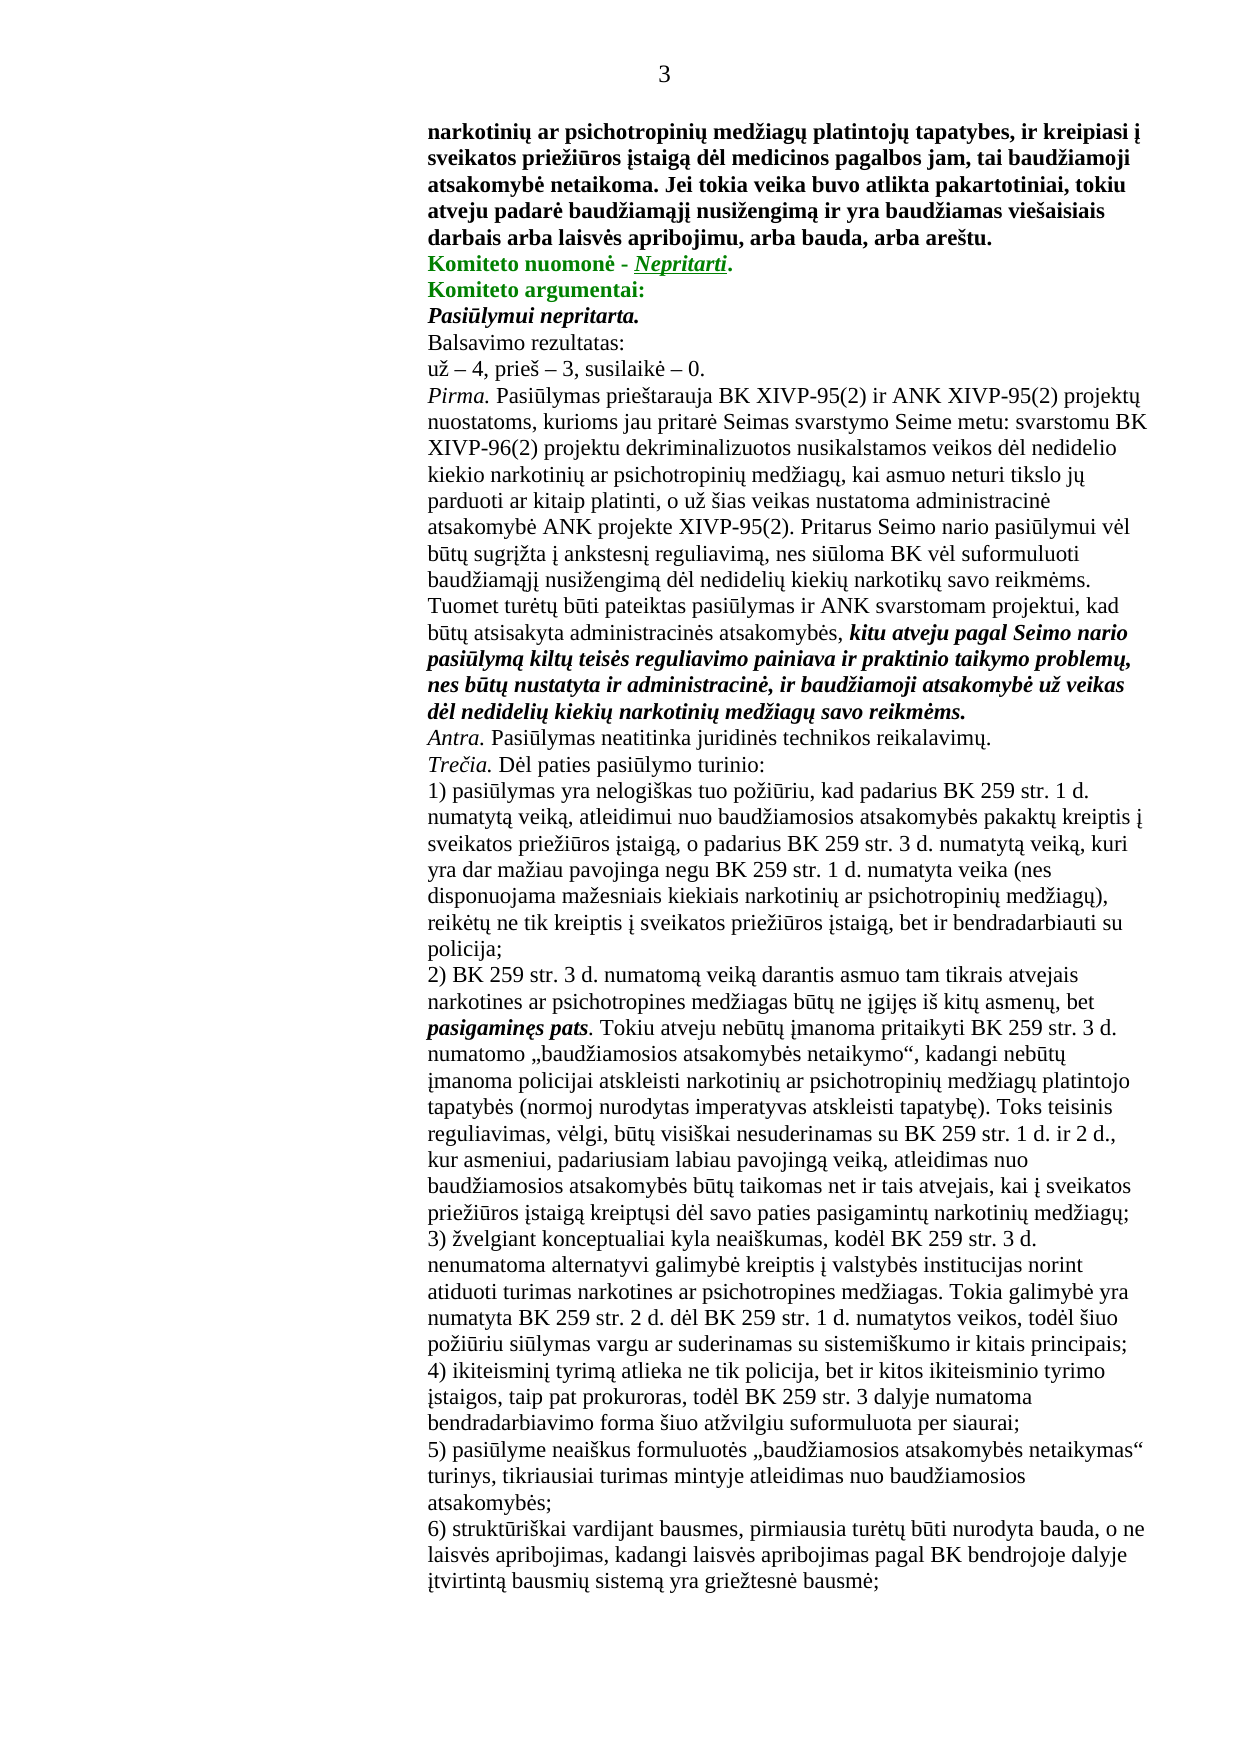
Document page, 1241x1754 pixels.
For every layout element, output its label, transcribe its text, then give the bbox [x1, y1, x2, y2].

text Trečia. Dėl paties pasiūlymo turinio: [427, 751, 1152, 777]
text Komiteto nuomonė - Nepritarti. [427, 250, 1152, 276]
text 2) BK 259 str. 3 d. numatomą veiką darantis asmuo tam tikrais atvejais narkotines ar psichotropines medžiagas būtų ne įgijęs iš kitų asmenų, bet pasigaminęs pats. Tokiu atveju nebūtų įmanoma pritaikyti BK 259 str. 3 d. numatomo „baudžiamosios atsakomybės netaikymo“, kadangi nebūtų įmanoma policijai atskleisti narkotinių ar psichotropinių medžiagų platintojo tapatybės (normoj nurodytas imperatyvas atskleisti tapatybę). Toks teisinis reguliavimas, vėlgi, būtų visiškai nesuderinamas su BK 259 str. 1 d. ir 2 d., kur asmeniui, padariusiam labiau pavojingą veiką, atleidimas nuo baudžiamosios atsakomybės būtų taikomas net ir tais atvejais, kai į sveikatos priežiūros įstaigą kreiptųsi dėl savo paties pasigamintų narkotinių medžiagų; [427, 961, 1152, 1225]
text narkotinių ar psichotropinių medžiagų platintojų tapatybes, ir kreipiasi į sveikatos priežiūros įstaigą dėl medicinos pagalbos jam, tai baudžiamoji atsakomybė netaikoma. Jei tokia veika buvo atlikta pakartotiniai, tokiu atveju padarė baudžiamąjį nusižengimą ir yra baudžiamas viešaisiais darbais arba laisvės apribojimu, arba bauda, arba areštu. [427, 118, 1152, 250]
text 6) struktūriškai vardijant bausmes, pirmiausia turėtų būti nurodyta bauda, o ne laisvės apribojimas, kadangi laisvės apribojimas pagal BK bendrojoje dalyje įtvirtintą bausmių sistemą yra griežtesnė bausmė; [427, 1515, 1152, 1594]
text Pasiūlymui nepritarta. [427, 303, 1152, 329]
text už – 4, prieš – 3, susilaikė – 0. [427, 355, 1152, 382]
text Antra. Pasiūlymas neatitinka juridinės technikos reikalavimų. [427, 724, 1152, 751]
text 4) ikiteisminį tyrimą atlieka ne tik policija, bet ir kitos ikiteisminio tyrimo įstaigos, taip pat prokuroras, todėl BK 259 str. 3 dalyje numatoma bendradarbiavimo forma šiuo atžvilgiu suformuluota per siaurai; [427, 1357, 1152, 1436]
text Balsavimo rezultatas: [427, 329, 1152, 355]
text Komiteto argumentai: [427, 276, 1152, 303]
text 1) pasiūlymas yra nelogiškas tuo požiūriu, kad padarius BK 259 str. 1 d. numatytą veiką, atleidimui nuo baudžiamosios atsakomybės pakaktų kreiptis į sveikatos priežiūros įstaigą, o padarius BK 259 str. 3 d. numatytą veiką, kuri yra dar mažiau pavojinga negu BK 259 str. 1 d. numatyta veika (nes disponuojama mažesniais kiekiais narkotinių ar psichotropinių medžiagų), reikėtų ne tik kreiptis į sveikatos priežiūros įstaigą, bet ir bendradarbiauti su policija; [427, 777, 1152, 961]
text Pirma. Pasiūlymas prieštarauja BK XIVP-95(2) ir ANK XIVP-95(2) projektų nuostatoms, kurioms jau pritarė Seimas svarstymo Seime metu: svarstomu BK XIVP-96(2) projektu dekriminalizuotos nusikalstamos veikos dėl nedidelio kiekio narkotinių ar psichotropinių medžiagų, kai asmuo neturi tikslo jų parduoti ar kitaip platinti, o už šias veikas nustatoma administracinė atsakomybė ANK projekte XIVP-95(2). Pritarus Seimo nario pasiūlymui vėl būtų sugrįžta į ankstesnį reguliavimą, nes siūloma BK vėl suformuluoti baudžiamąjį nusižengimą dėl nedidelių kiekių narkotikų savo reikmėms. Tuomet turėtų būti pateiktas pasiūlymas ir ANK svarstomam projektui, kad būtų atsisakyta administracinės atsakomybės, kitu atveju pagal Seimo nario pasiūlymą kiltų teisės reguliavimo painiava ir praktinio taikymo problemų, nes būtų nustatyta ir administracinė, ir baudžiamoji atsakomybė už veikas dėl nedidelių kiekių narkotinių medžiagų savo reikmėms. [427, 382, 1152, 724]
text 3) žvelgiant konceptualiai kyla neaiškumas, kodėl BK 259 str. 3 d. nenumatoma alternatyvi galimybė kreiptis į valstybės institucijas norint atiduoti turimas narkotines ar psichotropines medžiagas. Tokia galimybė yra numatyta BK 259 str. 2 d. dėl BK 259 str. 1 d. numatytos veikos, todėl šiuo požiūriu siūlymas vargu ar suderinamas su sistemiškumo ir kitais principais; [427, 1225, 1152, 1357]
text 5) pasiūlyme neaiškus formuluotės „baudžiamosios atsakomybės netaikymas“ turinys, tikriausiai turimas mintyje atleidimas nuo baudžiamosios atsakomybės; [427, 1436, 1152, 1515]
